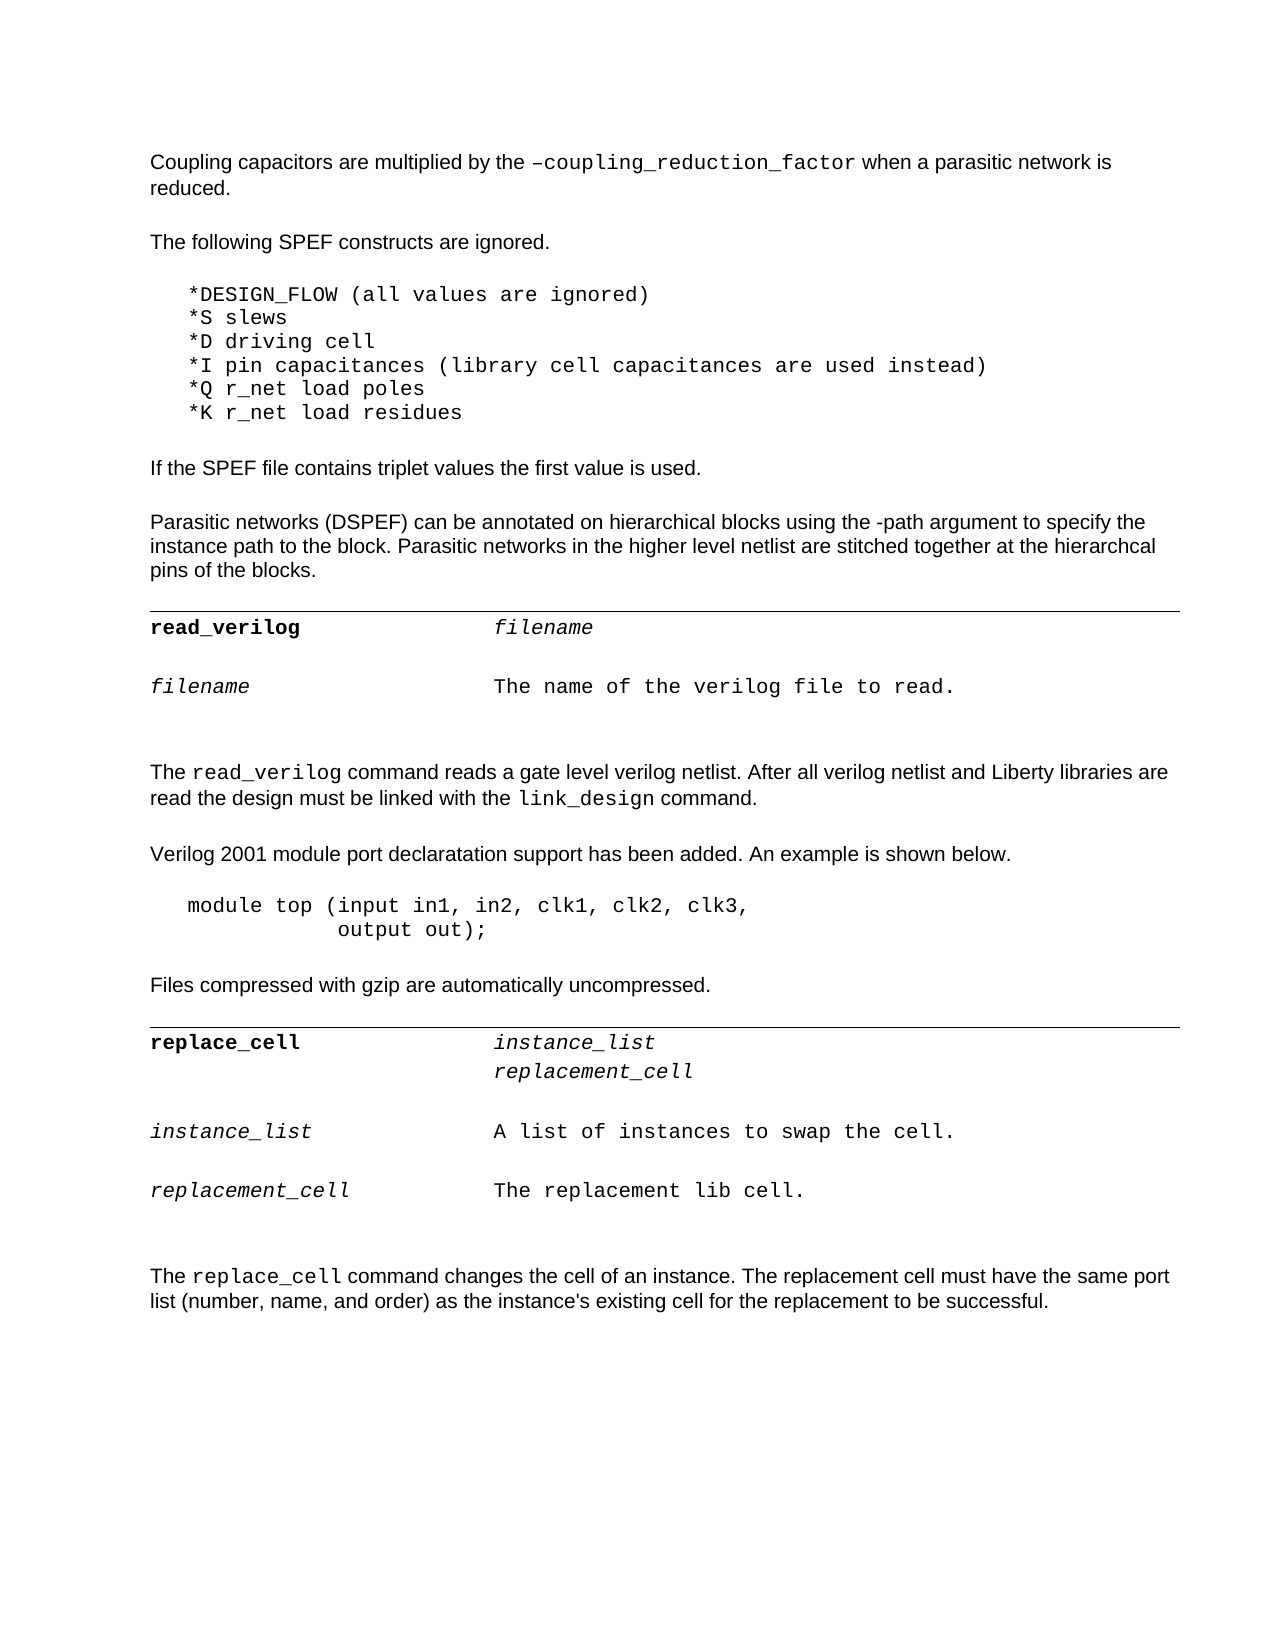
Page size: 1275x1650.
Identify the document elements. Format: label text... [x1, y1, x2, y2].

table_cell instance_list [150, 1115, 493, 1174]
table_header filename [493, 612, 1180, 671]
table_cell A list of instances to swap the cell. [493, 1115, 1180, 1174]
table_cell The name of the verilog file to read. [493, 671, 1180, 730]
text If the SPEF file contains triplet values the first value is used. [150, 456, 1180, 479]
table_cell The replacement lib cell. [493, 1174, 1180, 1233]
text module top (input in1, in2, clk1, clk2, clk3, output out); [187, 896, 1180, 943]
text The following SPEF constructs are ignored. [150, 230, 1180, 254]
table_header instance_list replacement_cell [493, 1028, 1180, 1115]
table_cell filename [150, 671, 493, 730]
text Files compressed with gzip are automatically uncompressed. [150, 973, 1180, 997]
text The replace_cell command changes the cell of an instance. The replacement cell must have the same port list (number, name, and order) as the instance's existing cell for the replacement to be successful. [150, 1263, 1180, 1313]
table_header read_verilog [150, 612, 493, 671]
text Parasitic networks (DSPEF) can be annotated on hierarchical blocks using the -path argument to specify the instance path to the block. Parasitic networks in the higher level netlist are stitched together at the hierarchcal pins of the blocks. [150, 509, 1180, 581]
table_header replace_cell [150, 1028, 493, 1115]
table_cell replacement_cell [150, 1174, 493, 1233]
text *DESIGN_FLOW (all values are ignored) *S slews *D driving cell *I pin capacitances (library cell capacitances are used instead) *Q r_net load poles *K r_net load residues [187, 284, 1180, 426]
text Coupling capacitors are multiplied by the –coupling_reduction_factor when a parasitic network is reduced. [150, 150, 1180, 200]
text Verilog 2001 module port declaratation support has been added. An example is shown below. [150, 842, 1180, 866]
text The read_verilog command reads a gate level verilog netlist. After all verilog netlist and Liberty libraries are read the design must be linked with the link_design command. [150, 760, 1180, 812]
